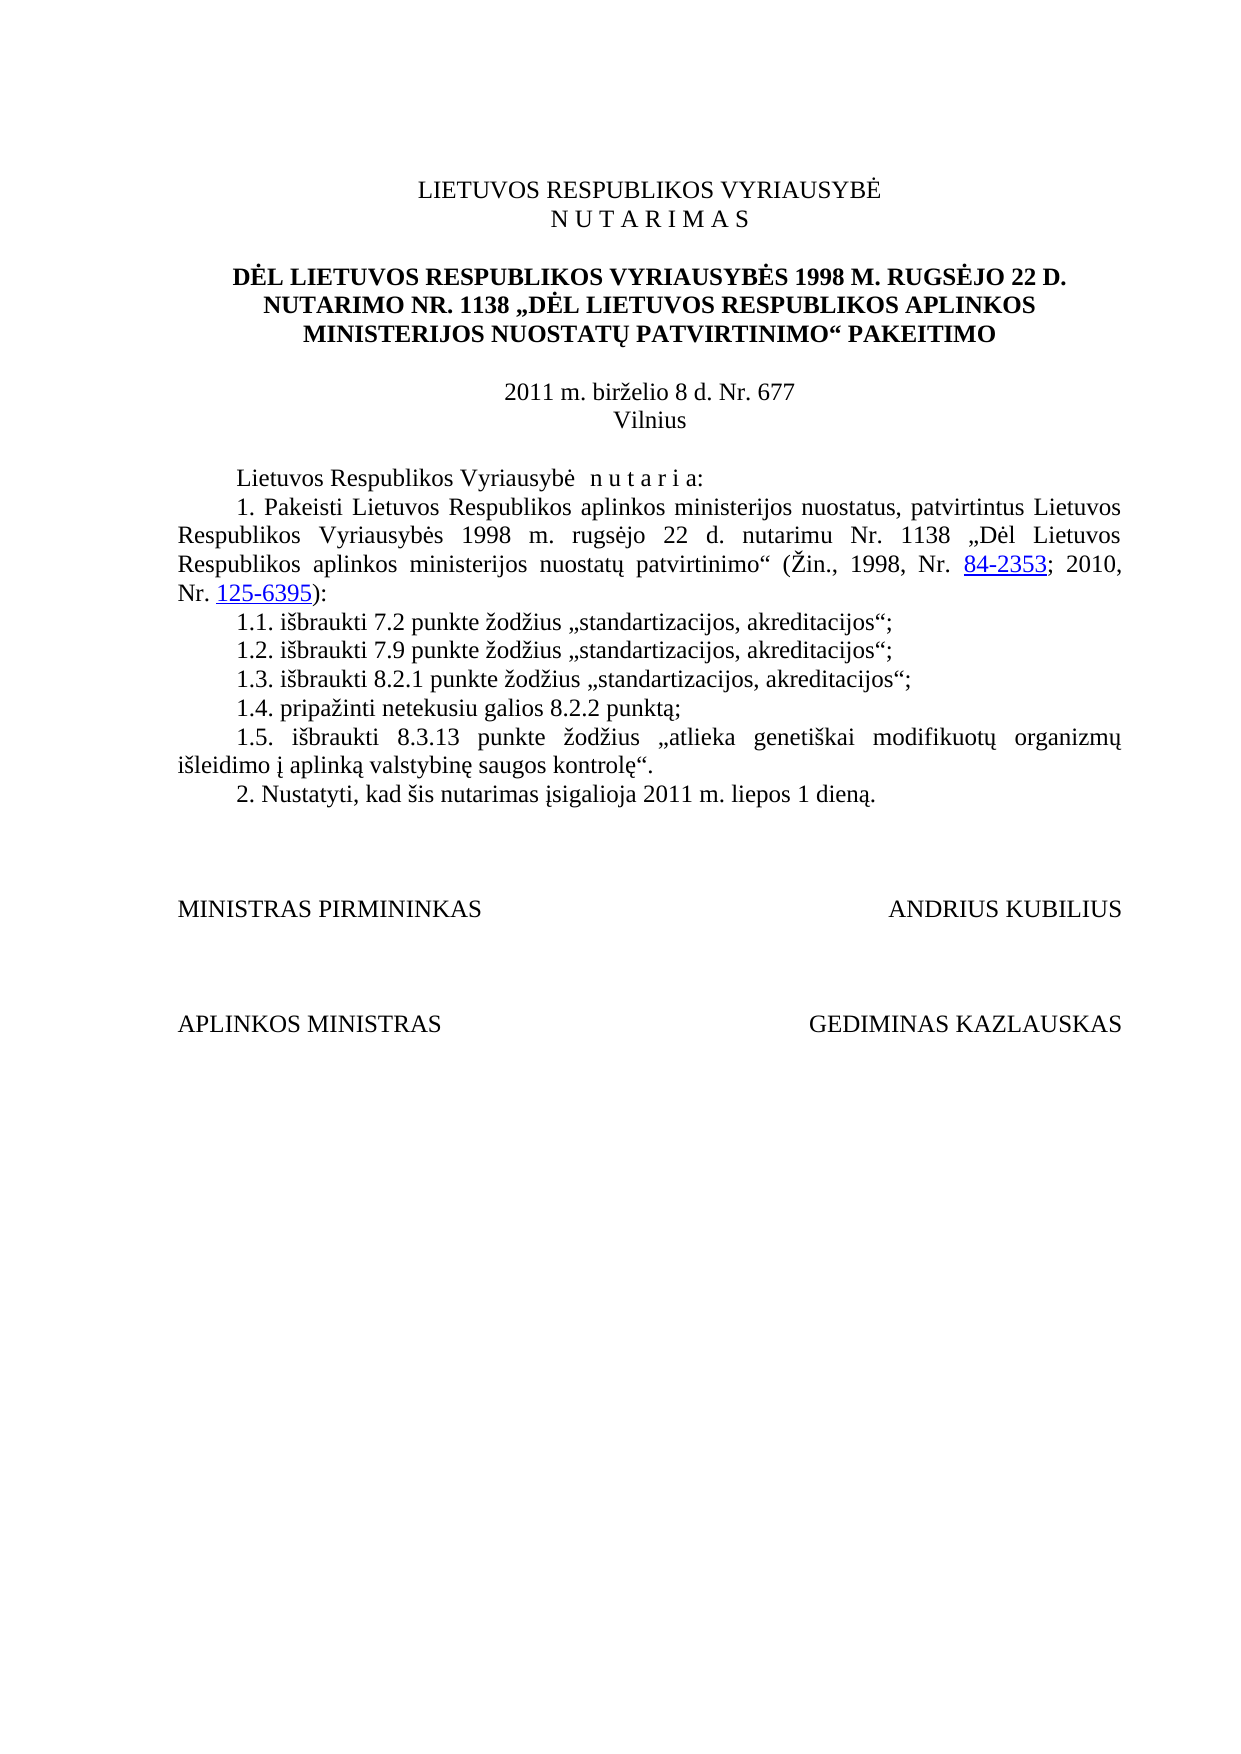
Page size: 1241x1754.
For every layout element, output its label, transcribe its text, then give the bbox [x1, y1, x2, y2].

text 1. Pakeisti Lietuvos Respublikos aplinkos ministerijos nuostatus, patvirtintus Lietuvos Respublikos Vyriausybės 1998 m. rugsėjo 22 d. nutarimu Nr. 1138 „Dėl Lietuvos Respublikos aplinkos ministerijos nuostatų patvirtinimo“ (Žin., 1998, Nr. 84-2353; 2010, Nr. 125-6395): [177, 492, 1122, 607]
text Vilnius [177, 406, 1122, 434]
text Lietuvos Respublikos Vyriausybė [177, 176, 1122, 204]
text DĖL LIETUVOS RESPUBLIKOS VYRIAUSYBĖS 1998 M. RUGSĖJO 22 D. NUTARIMO NR. 1138 „DĖL LIETUVOS RESPUBLIKOS APLINKOS MINISTERIJOS NUOSTATŲ PATVIRTINIMO“ PAKEITIMO [177, 262, 1122, 348]
text 1.3. išbraukti 8.2.1 punkte žodžius „standartizacijos, akreditacijos“; [177, 664, 1122, 693]
text 1.4. pripažinti netekusiu galios 8.2.2 punktą; [177, 693, 1122, 722]
text 1.5. išbraukti 8.3.13 punkte žodžius „atlieka genetiškai modifikuotų organizmų išleidimo į aplinką valstybinę saugos kontrolę“. [177, 722, 1122, 779]
text APLINKOS MINISTRAS GEDIMINAS KAZLAUSKAS [177, 1009, 1122, 1038]
text MINISTRAS PIRMININKAS ANDRIUS KUBILIUS [177, 894, 1122, 923]
text 2. Nustatyti, kad šis nutarimas įsigalioja 2011 m. liepos 1 dieną. [177, 779, 1122, 808]
text 1.1. išbraukti 7.2 punkte žodžius „standartizacijos, akreditacijos“; [177, 607, 1122, 636]
text 1.2. išbraukti 7.9 punkte žodžius „standartizacijos, akreditacijos“; [177, 636, 1122, 664]
text Lietuvos Respublikos Vyriausybė nutaria: [177, 463, 1122, 492]
text 2011 m. birželio 8 d. Nr. 677 [177, 377, 1122, 406]
text NUTARIMAS [177, 204, 1122, 233]
